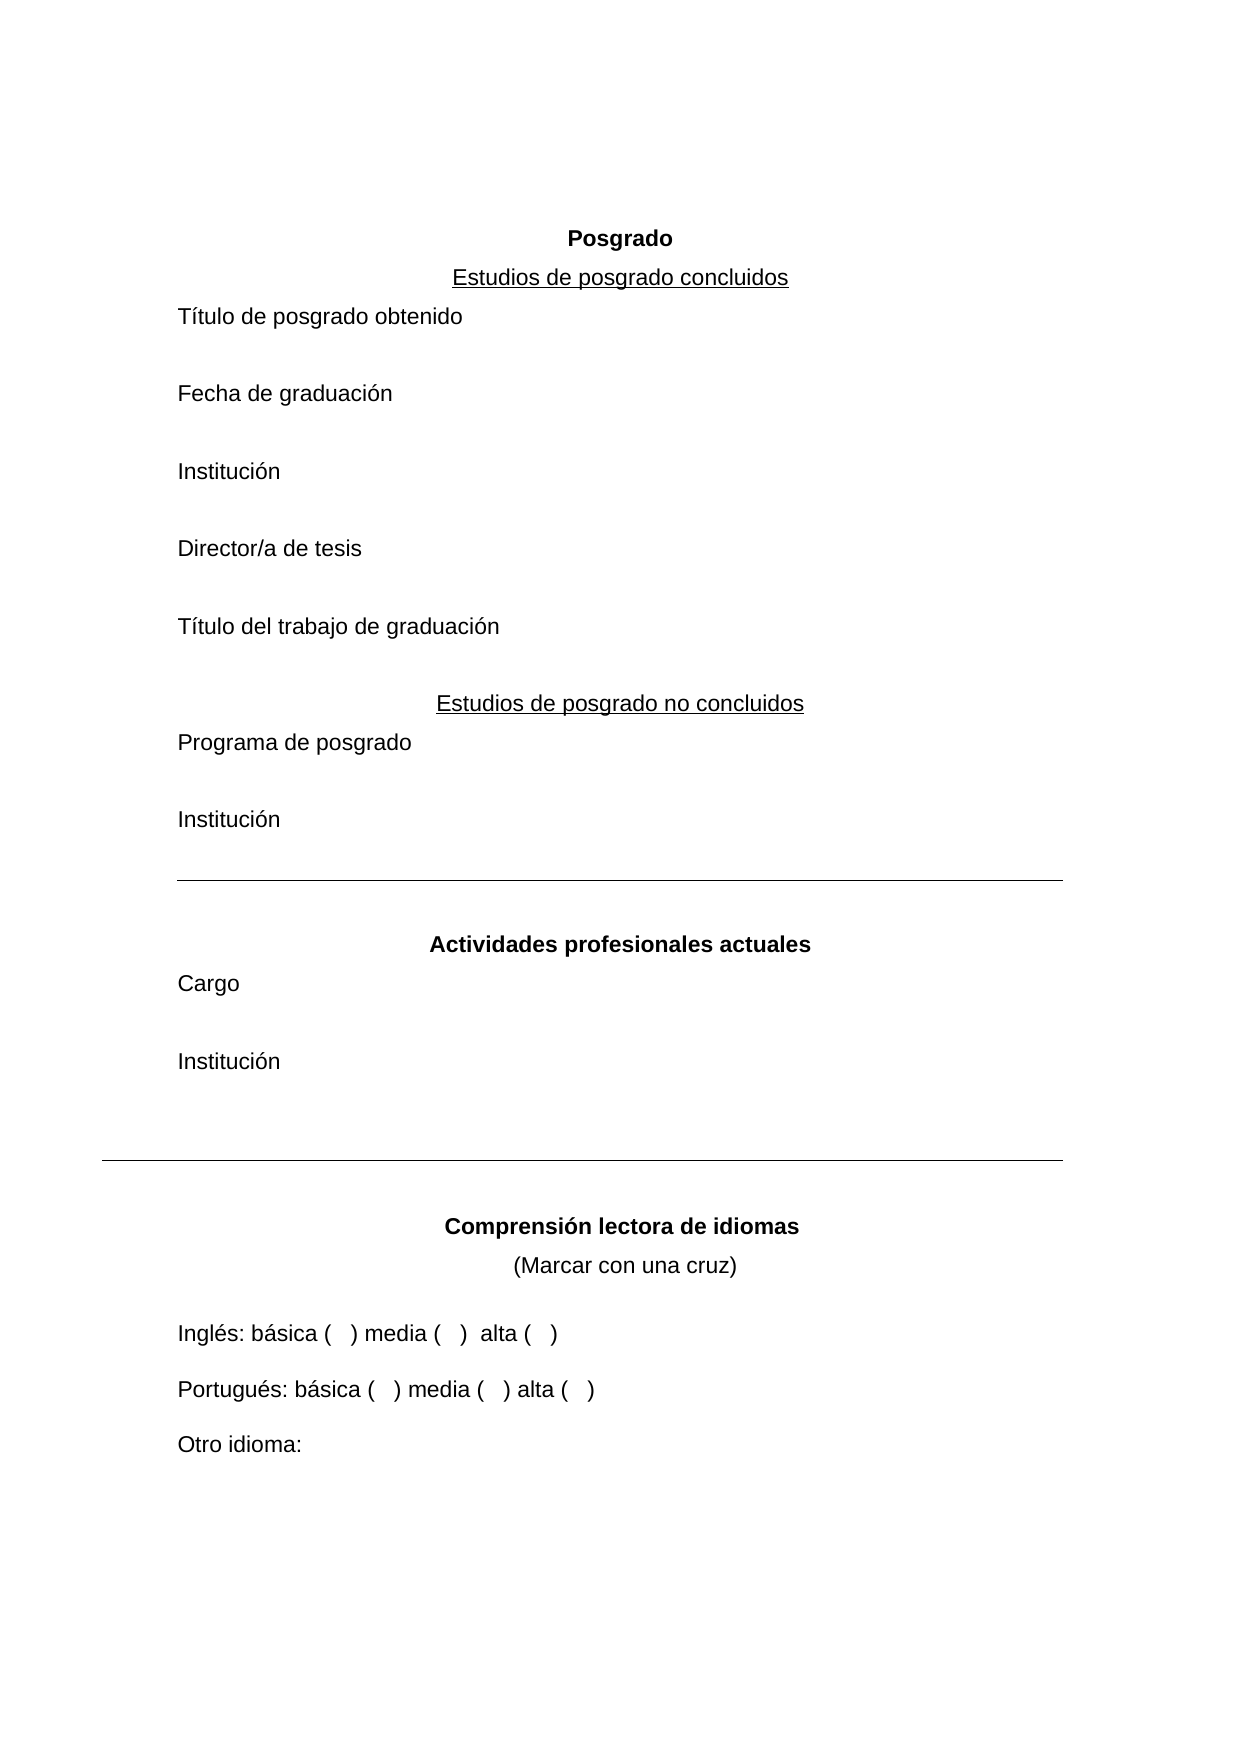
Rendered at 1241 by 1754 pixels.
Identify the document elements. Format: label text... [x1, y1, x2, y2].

text Posgrado [177, 225, 1063, 251]
text (Marcar con una cruz) [177, 1252, 1073, 1278]
text Cargo [177, 970, 1063, 997]
text Otro idioma: [177, 1431, 1073, 1458]
text Inglés: básica ( ) media ( ) alta ( ) [177, 1320, 1073, 1347]
text Título del trabajo de graduación [177, 613, 1063, 639]
text Institución [177, 1048, 1063, 1074]
text Estudios de posgrado no concluidos [177, 690, 1063, 716]
text Director/a de tesis [177, 535, 1063, 561]
text Institución [177, 458, 1063, 484]
text Fecha de graduación [177, 380, 1063, 406]
text Institución [177, 806, 1063, 833]
text Comprensión lectora de idiomas [177, 1213, 1073, 1239]
text Portugués: básica ( ) media ( ) alta ( ) [177, 1376, 1073, 1402]
text Título de posgrado obtenido [177, 303, 1063, 329]
text Programa de posgrado [177, 729, 1063, 755]
text Actividades profesionales actuales [177, 931, 1063, 958]
text Estudios de posgrado concluidos [177, 264, 1063, 290]
